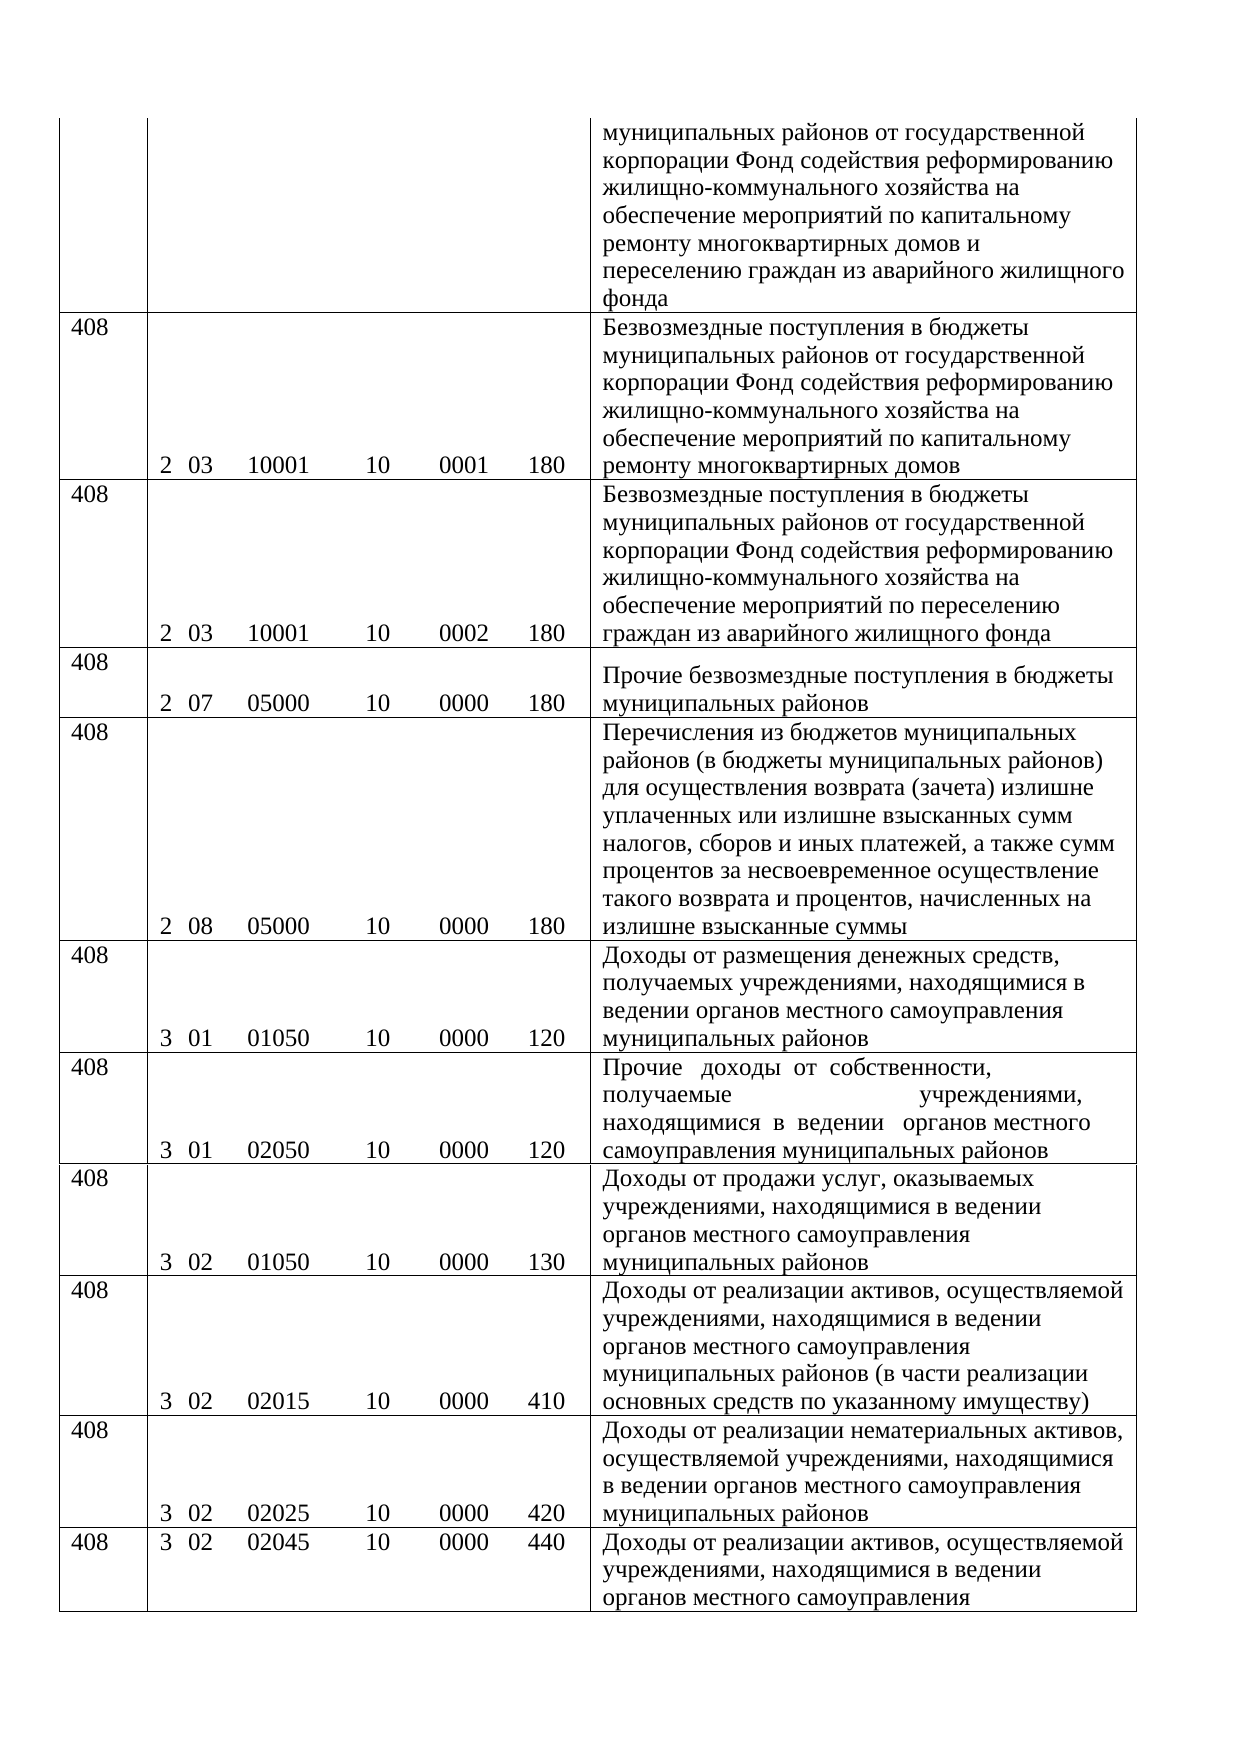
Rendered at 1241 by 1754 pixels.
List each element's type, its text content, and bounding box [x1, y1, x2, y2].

table_cell 0000 [428, 1276, 516, 1415]
table_cell Доходы от реализации нематериальных активов, осуществляемой учреждениями, находящимися в ведении органов местного самоуправления муниципальных районов [591, 1416, 1136, 1527]
table_cell 180 [516, 648, 590, 717]
table_cell 3 [148, 941, 177, 1052]
table_cell 408 [60, 1276, 147, 1415]
table_cell Доходы от размещения денежных средств, получаемых учреждениями, находящимися в ведении органов местного самоуправления муниципальных районов [591, 941, 1136, 1052]
table_cell 10 [354, 1528, 428, 1611]
table_cell [354, 118, 428, 312]
table_cell 0000 [428, 1053, 516, 1163]
table_cell [148, 118, 177, 312]
table_cell Доходы от реализации активов, осуществляемой учреждениями, находящимися в ведении органов местного самоуправления [591, 1528, 1136, 1611]
table_cell 408 [60, 1528, 147, 1611]
table_cell 0000 [428, 718, 516, 940]
table_cell муниципальных районов от государственной корпорации Фонд содействия реформированию жилищно-коммунального хозяйства на обеспечение мероприятий по капитальному ремонту многоквартирных домов и переселению граждан из аварийного жилищного фонда [591, 118, 1136, 312]
table_cell [60, 118, 147, 312]
table_cell 2 [148, 648, 177, 717]
table_cell 408 [60, 1165, 147, 1275]
table_cell 440 [516, 1528, 590, 1611]
table_cell 10 [354, 718, 428, 940]
table_cell 3 [148, 1276, 177, 1415]
table_cell 3 [148, 1165, 177, 1275]
table_cell 01 [177, 1053, 236, 1163]
table_cell 0002 [428, 480, 516, 647]
table_cell 408 [60, 941, 147, 1052]
table_cell 02025 [236, 1416, 354, 1527]
table_cell 408 [60, 1053, 147, 1163]
table_cell 0000 [428, 1165, 516, 1275]
table_cell 120 [516, 941, 590, 1052]
table_cell 05000 [236, 718, 354, 940]
table_cell 420 [516, 1416, 590, 1527]
table_cell Доходы от продажи услуг, оказываемых учреждениями, находящимися в ведении органов местного самоуправления муниципальных районов [591, 1165, 1136, 1275]
table_cell 05000 [236, 648, 354, 717]
table_cell 0000 [428, 1528, 516, 1611]
table_cell 2 [148, 480, 177, 647]
table_cell 0000 [428, 648, 516, 717]
table_cell [177, 118, 236, 312]
table_cell 08 [177, 718, 236, 940]
table_cell 10 [354, 1053, 428, 1163]
table_cell 10 [354, 313, 428, 479]
table_cell 10 [354, 480, 428, 647]
table_cell 02 [177, 1528, 236, 1611]
table_cell 02 [177, 1276, 236, 1415]
table_cell 03 [177, 313, 236, 479]
table_cell 120 [516, 1053, 590, 1163]
table_cell Безвозмездные поступления в бюджеты муниципальных районов от государственной корпорации Фонд содействия реформированию жилищно-коммунального хозяйства на обеспечение мероприятий по капитальному ремонту многоквартирных домов [591, 313, 1136, 479]
table_cell 02 [177, 1165, 236, 1275]
table_cell 10 [354, 648, 428, 717]
table_cell 2 [148, 718, 177, 940]
table_cell 02015 [236, 1276, 354, 1415]
table_cell 410 [516, 1276, 590, 1415]
table_cell 180 [516, 313, 590, 479]
table_cell 02045 [236, 1528, 354, 1611]
table_cell 180 [516, 480, 590, 647]
table_cell 3 [148, 1528, 177, 1611]
table_cell Прочие доходы от собственности, получаемые учреждениями, находящимися в ведении органов местного самоуправления муниципальных районов [591, 1053, 1136, 1163]
table_cell [236, 118, 354, 312]
table_cell 3 [148, 1053, 177, 1163]
table_cell 10001 [236, 480, 354, 647]
table_cell 01050 [236, 1165, 354, 1275]
table_cell 10 [354, 941, 428, 1052]
table_cell 0000 [428, 1416, 516, 1527]
table_cell 408 [60, 718, 147, 940]
table_cell 01 [177, 941, 236, 1052]
table_cell 07 [177, 648, 236, 717]
table_cell 0001 [428, 313, 516, 479]
table_cell 408 [60, 480, 147, 647]
table_cell 3 [148, 1416, 177, 1527]
table_cell [428, 118, 516, 312]
table_cell 02050 [236, 1053, 354, 1163]
table_cell 01050 [236, 941, 354, 1052]
table_cell 03 [177, 480, 236, 647]
table_cell 10 [354, 1416, 428, 1527]
table_cell 02 [177, 1416, 236, 1527]
table_cell 408 [60, 313, 147, 479]
table_cell 408 [60, 648, 147, 717]
table_cell 408 [60, 1416, 147, 1527]
table_cell Прочие безвозмездные поступления в бюджеты муниципальных районов [591, 648, 1136, 717]
table_cell 10 [354, 1276, 428, 1415]
table_cell 10 [354, 1165, 428, 1275]
table_cell 2 [148, 313, 177, 479]
table_cell Безвозмездные поступления в бюджеты муниципальных районов от государственной корпорации Фонд содействия реформированию жилищно-коммунального хозяйства на обеспечение мероприятий по переселению граждан из аварийного жилищного фонда [591, 480, 1136, 647]
table_cell Доходы от реализации активов, осуществляемой учреждениями, находящимися в ведении органов местного самоуправления муниципальных районов (в части реализации основных средств по указанному имуществу) [591, 1276, 1136, 1415]
table_cell Перечисления из бюджетов муниципальных районов (в бюджеты муниципальных районов) для осуществления возврата (зачета) излишне уплаченных или излишне взысканных сумм налогов, сборов и иных платежей, а также сумм процентов за несвоевременное осуществление такого возврата и процентов, начисленных на излишне взысканные суммы [591, 718, 1136, 940]
table_cell 180 [516, 718, 590, 940]
table_cell [516, 118, 590, 312]
table_cell 10001 [236, 313, 354, 479]
table_cell 0000 [428, 941, 516, 1052]
table_cell 130 [516, 1165, 590, 1275]
